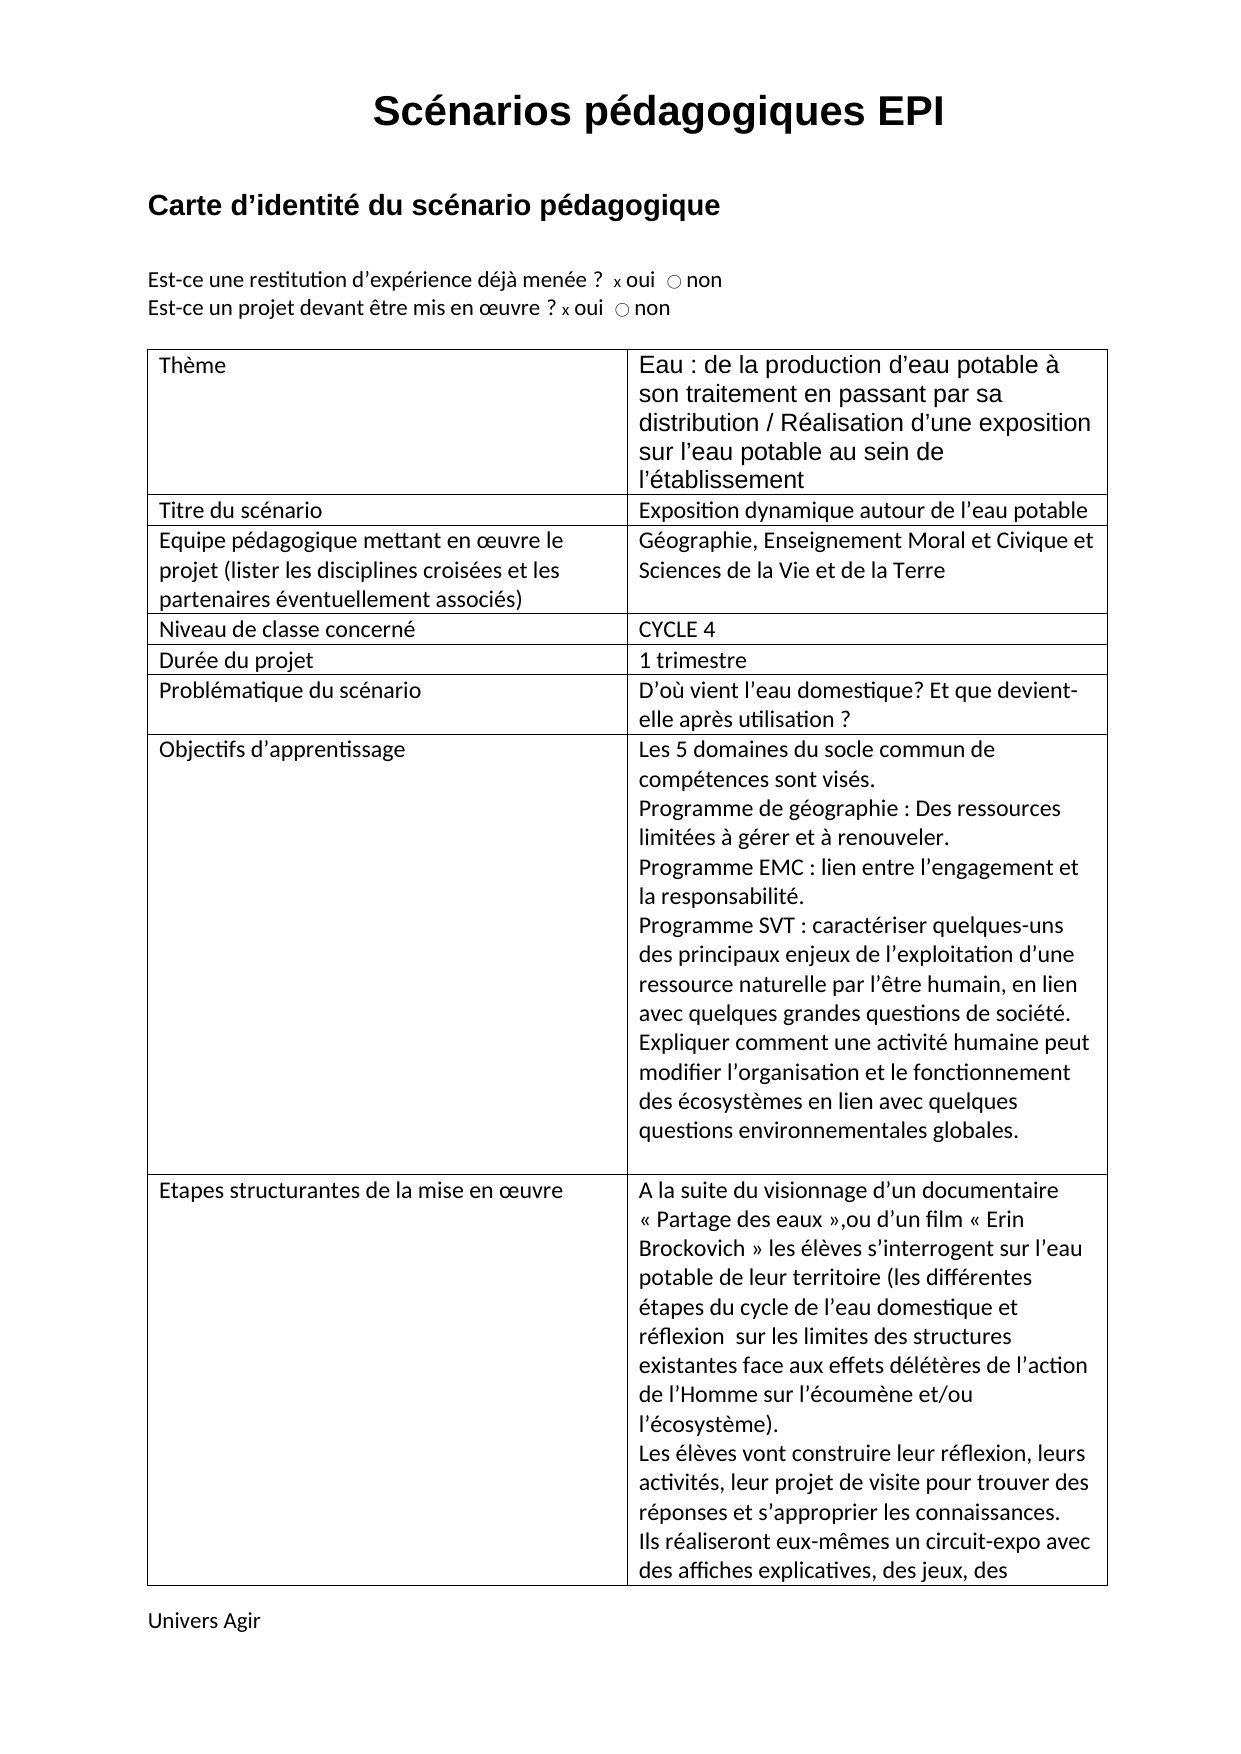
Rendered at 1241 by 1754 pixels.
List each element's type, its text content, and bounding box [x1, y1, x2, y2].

table_cell 1 trimestre [628, 645, 1107, 674]
table_cell A la suite du visionnage d’un documentaire « Partage des eaux »,ou d’un film « Erin Brockovich » les élèves s’interrogent sur l’eau potable de leur territoire (les différentes étapes du cycle de l’eau domestique et réflexion sur les limites des structures existantes face aux effets délétères de l’action de l’Homme sur l’écoumène et/ou l’écosystème). Les élèves vont construire leur réflexion, leurs activités, leur projet de visite pour trouver des réponses et s’approprier les connaissances. Ils réaliseront eux-mêmes un circuit-expo avec des affiches explicatives, des jeux, des [628, 1175, 1107, 1584]
table_header Eau : de la production d’eau potable à son traitement en passant par sa distribution / Réalisation d’une exposition sur l’eau potable au sein de l’établissement [628, 350, 1107, 494]
table_cell Titre du scénario [148, 495, 627, 524]
table_cell Objectifs d’apprentissage [148, 735, 627, 1174]
table_cell Géographie, Enseignement Moral et Civique et Sciences de la Vie et de la Terre [628, 526, 1107, 613]
table_cell D’où vient l’eau domestique? Et que devient-elle après utilisation ? [628, 675, 1107, 733]
table_cell Etapes structurantes de la mise en œuvre [148, 1175, 627, 1584]
table_cell Durée du projet [148, 645, 627, 674]
table_cell Les 5 domaines du socle commun de compétences sont visés. Programme de géographie : Des ressources limitées à gérer et à renouveler. Programme EMC : lien entre l’engagement et la responsabilité. Programme SVT : caractériser quelques-uns des principaux enjeux de l’exploitation d’une ressource naturelle par l’être humain, en lien avec quelques grandes questions de société. Expliquer comment une activité humaine peut modifier l’organisation et le fonctionnement des écosystèmes en lien avec quelques questions environnementales globales. [628, 735, 1107, 1174]
table_header Thème [148, 350, 627, 494]
table_cell CYCLE 4 [628, 614, 1107, 644]
subtitle Carte d’identité du scénario pédagogique [148, 188, 1093, 222]
table_cell Niveau de classe concerné [148, 614, 627, 644]
table_cell Equipe pédagogique mettant en œuvre le projet (lister les disciplines croisées et les partenaires éventuellement associés) [148, 526, 627, 613]
text Est-ce un projet devant être mis en œuvre ? x oui ⃝ non [148, 293, 1093, 321]
table_cell Problématique du scénario [148, 675, 627, 733]
table_cell Exposition dynamique autour de l’eau potable [628, 495, 1107, 524]
text Est-ce une restitution d’expérience déjà menée ? x oui ⃝ non [148, 265, 1093, 293]
text Scénarios pédagogiques EPI [236, 86, 1093, 134]
